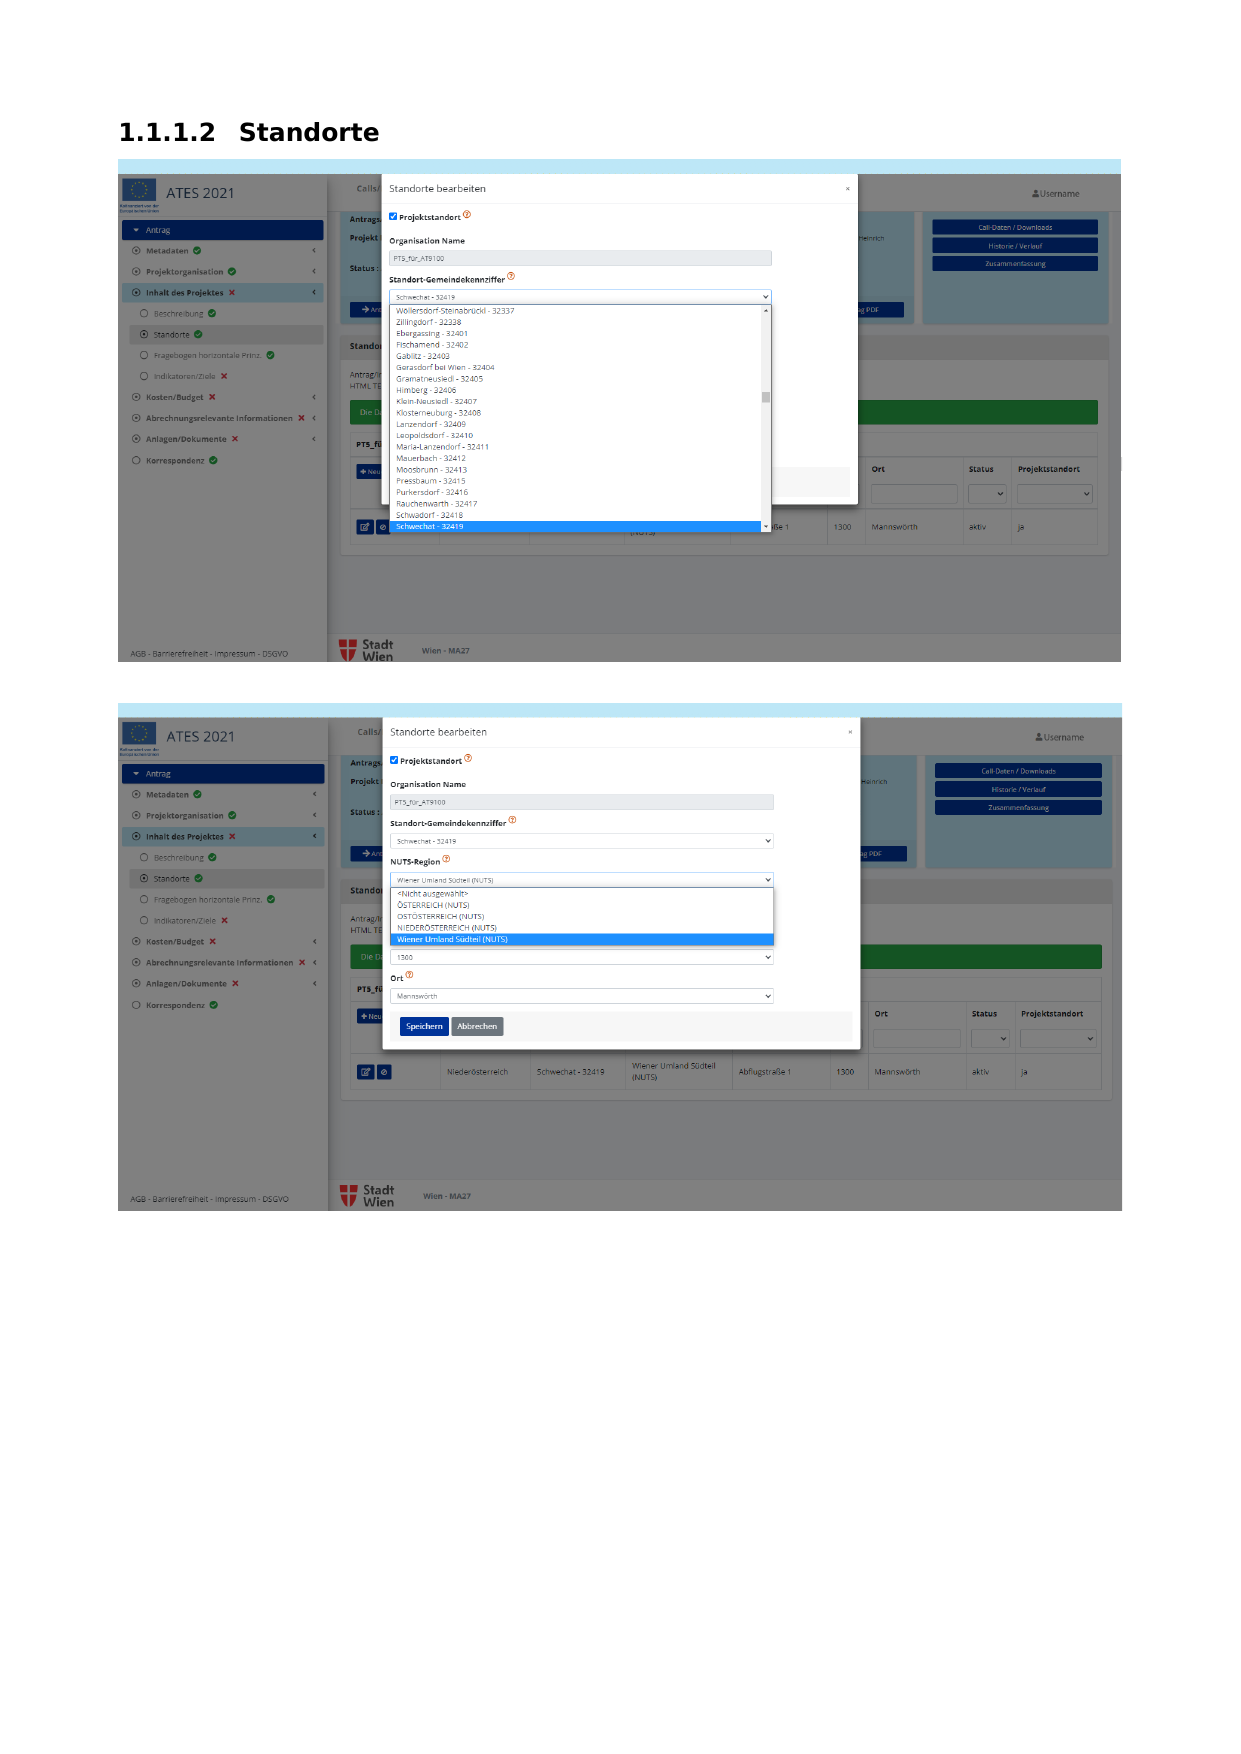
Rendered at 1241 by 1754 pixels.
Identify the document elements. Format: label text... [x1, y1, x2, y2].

picture [118, 703, 1123, 1211]
picture [118, 159, 1123, 662]
subtitle Standorte [118, 118, 1122, 147]
